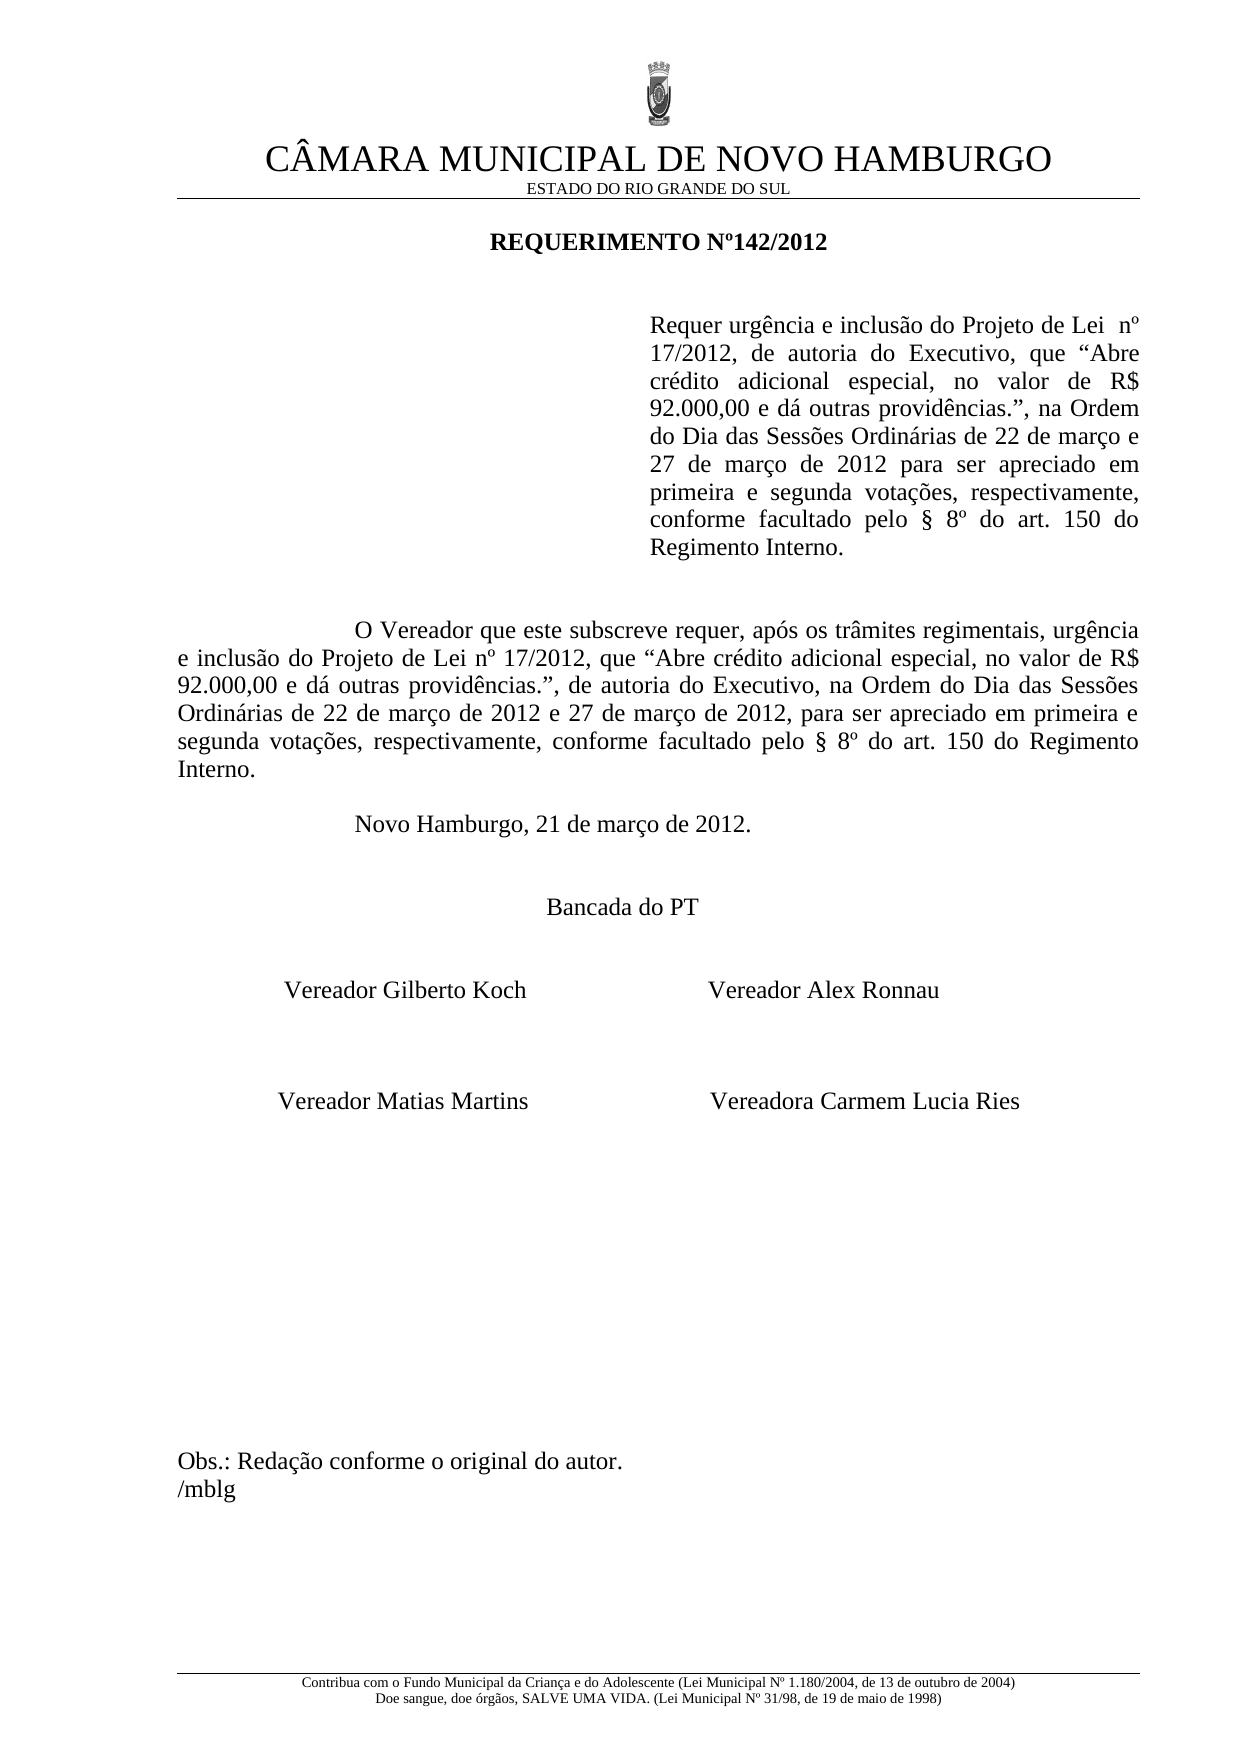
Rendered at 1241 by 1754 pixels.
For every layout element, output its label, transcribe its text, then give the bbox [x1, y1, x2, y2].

text Obs.: Redação conforme o original do autor. [177, 1447, 1140, 1475]
text Requer urgência e inclusão do Projeto de Lei nº 17/2012, de autoria do Executivo, que “Abre crédito adicional especial, no valor de R$ 92.000,00 e dá outras providências.”, na Ordem do Dia das Sessões Ordinárias de 22 de março e 27 de março de 2012 para ser apreciado em primeira e segunda votações, respectivamente, conforme facultado pelo § 8º do art. 150 do Regimento Interno. [649, 311, 1140, 561]
text Vereador Matias Martins Vereadora Carmem Lucia Ries [177, 1087, 1140, 1115]
text Bancada do PT [177, 893, 1140, 921]
text Novo Hamburgo, 21 de março de 2012. [177, 810, 1140, 838]
text O Vereador que este subscreve requer, após os trâmites regimentais, urgência e inclusão do Projeto de Lei nº 17/2012, que “Abre crédito adicional especial, no valor de R$ 92.000,00 e dá outras providências.”, de autoria do Executivo, na Ordem do Dia das Sessões Ordinárias de 22 de março de 2012 e 27 de março de 2012, para ser apreciado em primeira e segunda votações, respectivamente, conforme facultado pelo § 8º do art. 150 do Regimento Interno. [177, 616, 1140, 782]
text /mblg [177, 1475, 1140, 1503]
text REQUERIMENTO Nº142/2012 [177, 228, 1140, 256]
text Vereador Gilberto Koch Vereador Alex Ronnau [177, 976, 1140, 1004]
